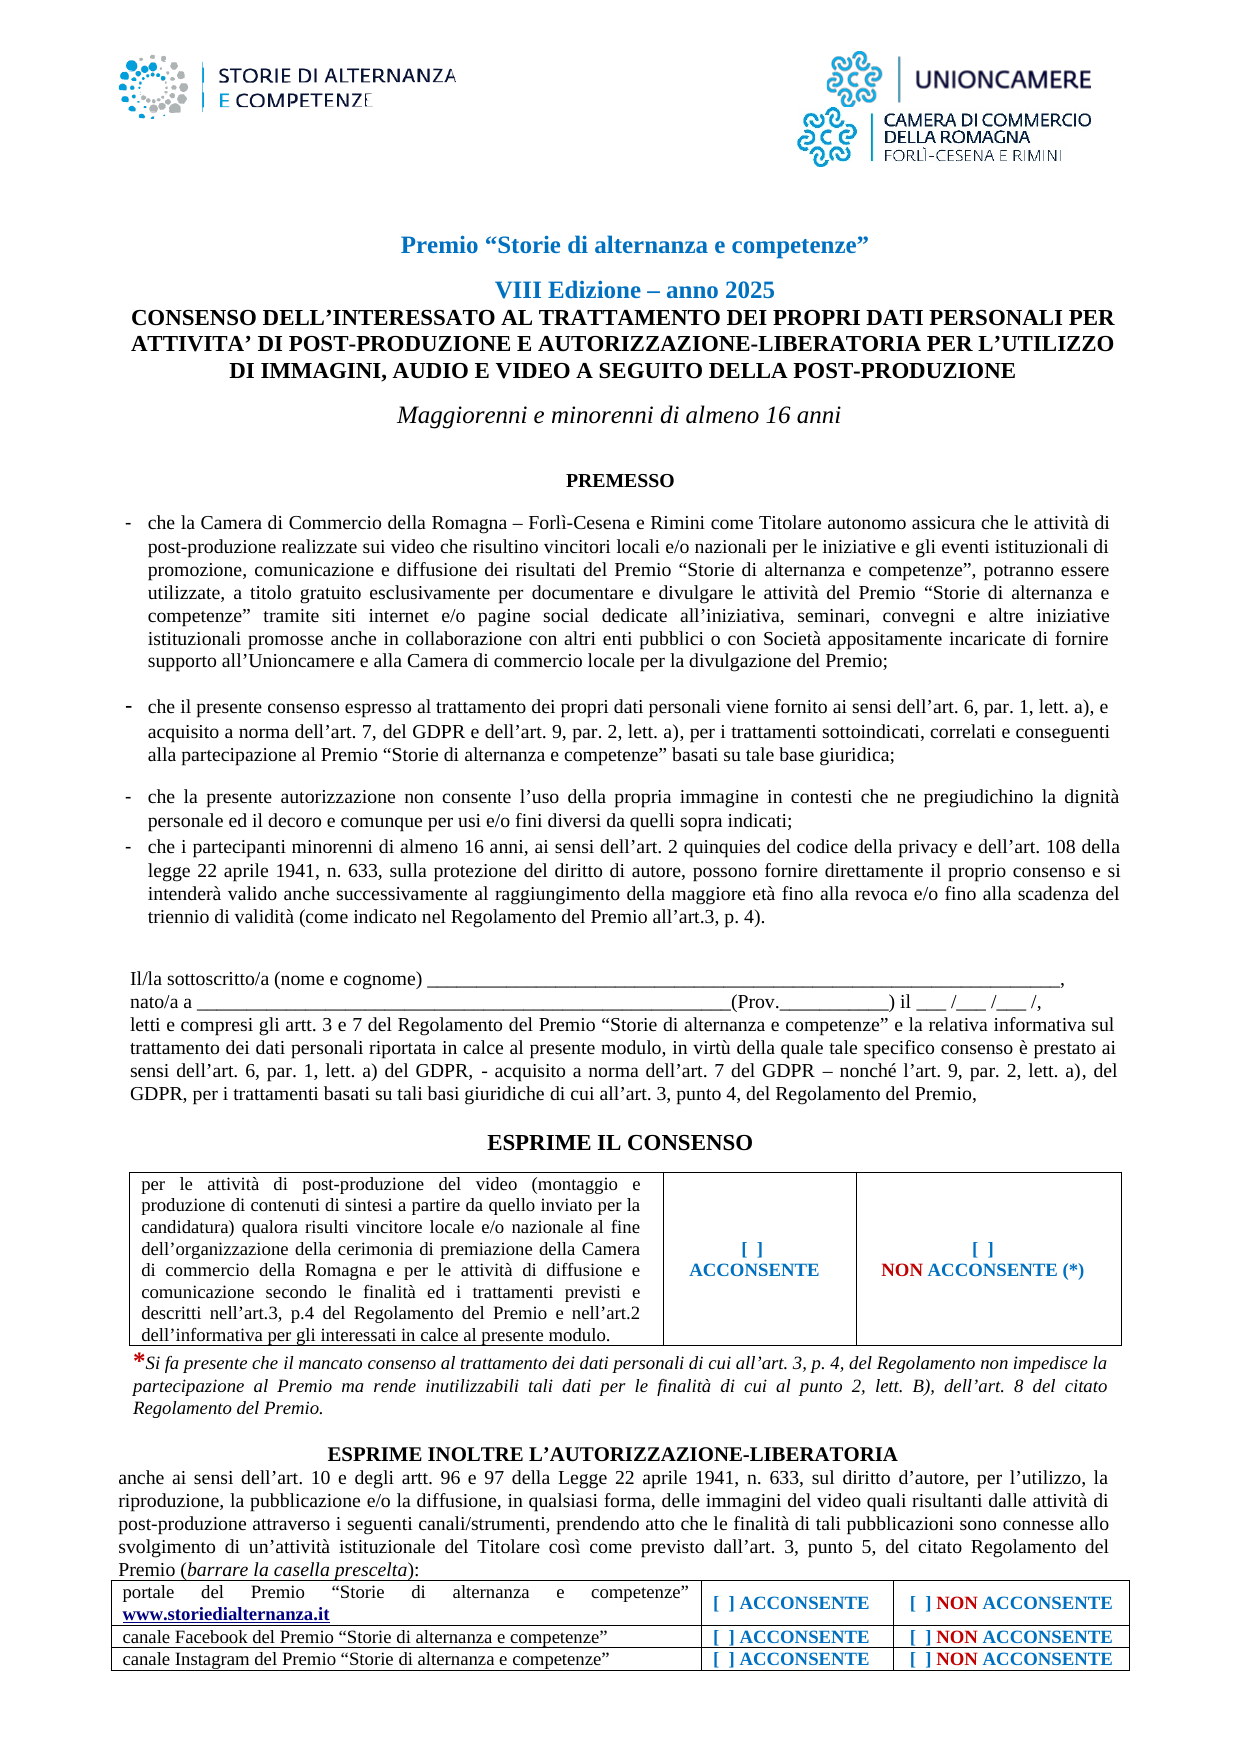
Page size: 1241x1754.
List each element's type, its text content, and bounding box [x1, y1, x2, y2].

subtitle CONSENSO DELL’INTERESSATO AL TRATTAMENTO DEI PROPRI DATI PERSONALI PER ATTIVITA’ DI POST-PRODUZIONE E AUTORIZZAZIONE-LIBERATORIA PER L’UTILIZZO DI IMMAGINI, AUDIO E VIDEO A SEGUITO DELLA POST-PRODUZIONE [118, 304, 1128, 383]
list che la Camera di Commercio della Romagna – Forlì-Cesena e Rimini come Titolare autonomo assicura che le attività di post-produzione realizzate sui video che risultino vincitori locali e/o nazionali per le iniziative e gli eventi istituzionali di promozione, comunicazione e diffusione dei risultati del Premio “Storie di alternanza e competenze”, potranno essere utilizzate, a titolo gratuito esclusivamente per documentare e divulgare le attività del Premio “Storie di alternanza e competenze” tramite siti internet e/o pagine social dedicate all’iniziativa, seminari, convegni e altre iniziative istituzionali promosse anche in collaborazione con altri enti pubblici o con Società appositamente incaricate di fornire supporto all’Unioncamere e alla Camera di commercio locale per la divulgazione del Premio; [125, 508, 1111, 672]
list che la presente autorizzazione non consente l’uso della propria immagine in contesti che ne pregiudichino la dignità personale ed il decoro e comunque per usi e/o fini diversi da quelli sopra indicati; [125, 782, 1122, 832]
text letti e compresi gli artt. 3 e 7 del Regolamento del Premio “Storie di alternanza e competenze” e la relativa informativa sul trattamento dei dati personali riportata in calce al presente modulo, in virtù della quale tale specifico consenso è prestato ai sensi dell’art. 6, par. 1, lett. a) del GDPR, - acquisito a norma dell’art. 7 del GDPR – nonché l’art. 9, par. 2, lett. a), del GDPR, per i trattamenti basati su tali basi giuridiche di cui all’art. 3, punto 4, del Regolamento del Premio, [130, 1013, 1118, 1104]
table_header [ ] NON ACCONSENTE [894, 1581, 1129, 1624]
table_header portale del Premio “Storie di alternanza e competenze” www.storiedialternanza.it [112, 1581, 701, 1624]
list che il presente consenso espresso al trattamento dei propri dati personali viene fornito ai sensi dell’art. 6, par. 1, lett. a), e acquisito a norma dell’art. 7, del GDPR e dell’art. 9, par. 2, lett. a), per i trattamenti sottoindicati, correlati e conseguenti alla partecipazione al Premio “Storie di alternanza e competenze” basati su tale base giuridica; [125, 689, 1111, 766]
text nato/a a ______________________________________________________(Prov.___________) il ___ /___ /___ /, [130, 990, 1122, 1013]
table_header [ ] ACCONSENTE [702, 1581, 893, 1624]
table_header per le attività di post-produzione del video (montaggio e produzione di contenuti di sintesi a partire da quello inviato per la candidatura) qualora risulti vincitore locale e/o nazionale al fine dell’organizzazione della cerimonia di premiazione della Camera di commercio della Romagna e per le attività di diffusione e comunicazione secondo le finalità ed i trattamenti previsti e descritti nell’art.3, p.4 del Regolamento del Premio e nell’art.2 dell’informativa per gli interessati in calce al presente modulo. [130, 1173, 663, 1345]
text PREMESSO [118, 469, 1122, 491]
text VIII Edizione – anno 2025 [148, 275, 1122, 304]
text ESPRIME INOLTRE L’AUTORIZZAZIONE-LIBERATORIA [103, 1442, 1122, 1466]
subtitle Premio “Storie di alternanza e competenze” [148, 230, 1122, 259]
table_header [ ] NON ACCONSENTE (*) [857, 1173, 1121, 1345]
table_cell canale Instagram del Premio “Storie di alternanza e competenze” [112, 1648, 701, 1670]
text Maggiorenni e minorenni di almeno 16 anni [118, 400, 1122, 428]
table_cell [ ] NON ACCONSENTE [894, 1626, 1129, 1647]
subtitle *Si fa presente che il mancato consenso al trattamento dei dati personali di cui all’art. 3, p. 4, del Regolamento non impedisce la partecipazione al Premio ma rende inutilizzabili tali dati per le finalità di cui al punto 2, lett. B), dell’art. 8 del citato Regolamento del Premio. [133, 1346, 1111, 1418]
list che i partecipanti minorenni di almeno 16 anni, ai sensi dell’art. 2 quinquies del codice della privacy e dell’art. 108 della legge 22 aprile 1941, n. 633, sulla protezione del diritto di autore, possono fornire direttamente il proprio consenso e si intenderà valido anche successivamente al raggiungimento della maggiore età fino alla revoca e/o fino alla scadenza del triennio di validità (come indicato nel Regolamento del Premio all’art.3, p. 4). [125, 832, 1122, 928]
subtitle Il/la sottoscritto/a (nome e cognome) ________________________________________________________________, [130, 967, 1122, 990]
table_cell [ ] ACCONSENTE [702, 1626, 893, 1647]
table_header [ ] ACCONSENTE [664, 1173, 856, 1345]
table_cell canale Facebook del Premio “Storie di alternanza e competenze” [112, 1626, 701, 1647]
table_cell [ ] NON ACCONSENTE [894, 1648, 1129, 1670]
table_cell [ ] ACCONSENTE [702, 1648, 893, 1670]
text ESPRIME IL CONSENSO [118, 1129, 1122, 1155]
subtitle anche ai sensi dell’art. 10 e degli artt. 96 e 97 della Legge 22 aprile 1941, n. 633, sul diritto d’autore, per l’utilizzo, la riproduzione, la pubblicazione e/o la diffusione, in qualsiasi forma, delle immagini del video quali risultanti dalle attività di post-produzione attraverso i seguenti canali/strumenti, prendendo atto che le finalità di tali pubblicazioni sono connesse allo svolgimento di un’attività istituzionale del Titolare così come previsto dall’art. 3, punto 5, del citato Regolamento del Premio (barrare la casella prescelta): [118, 1466, 1111, 1580]
